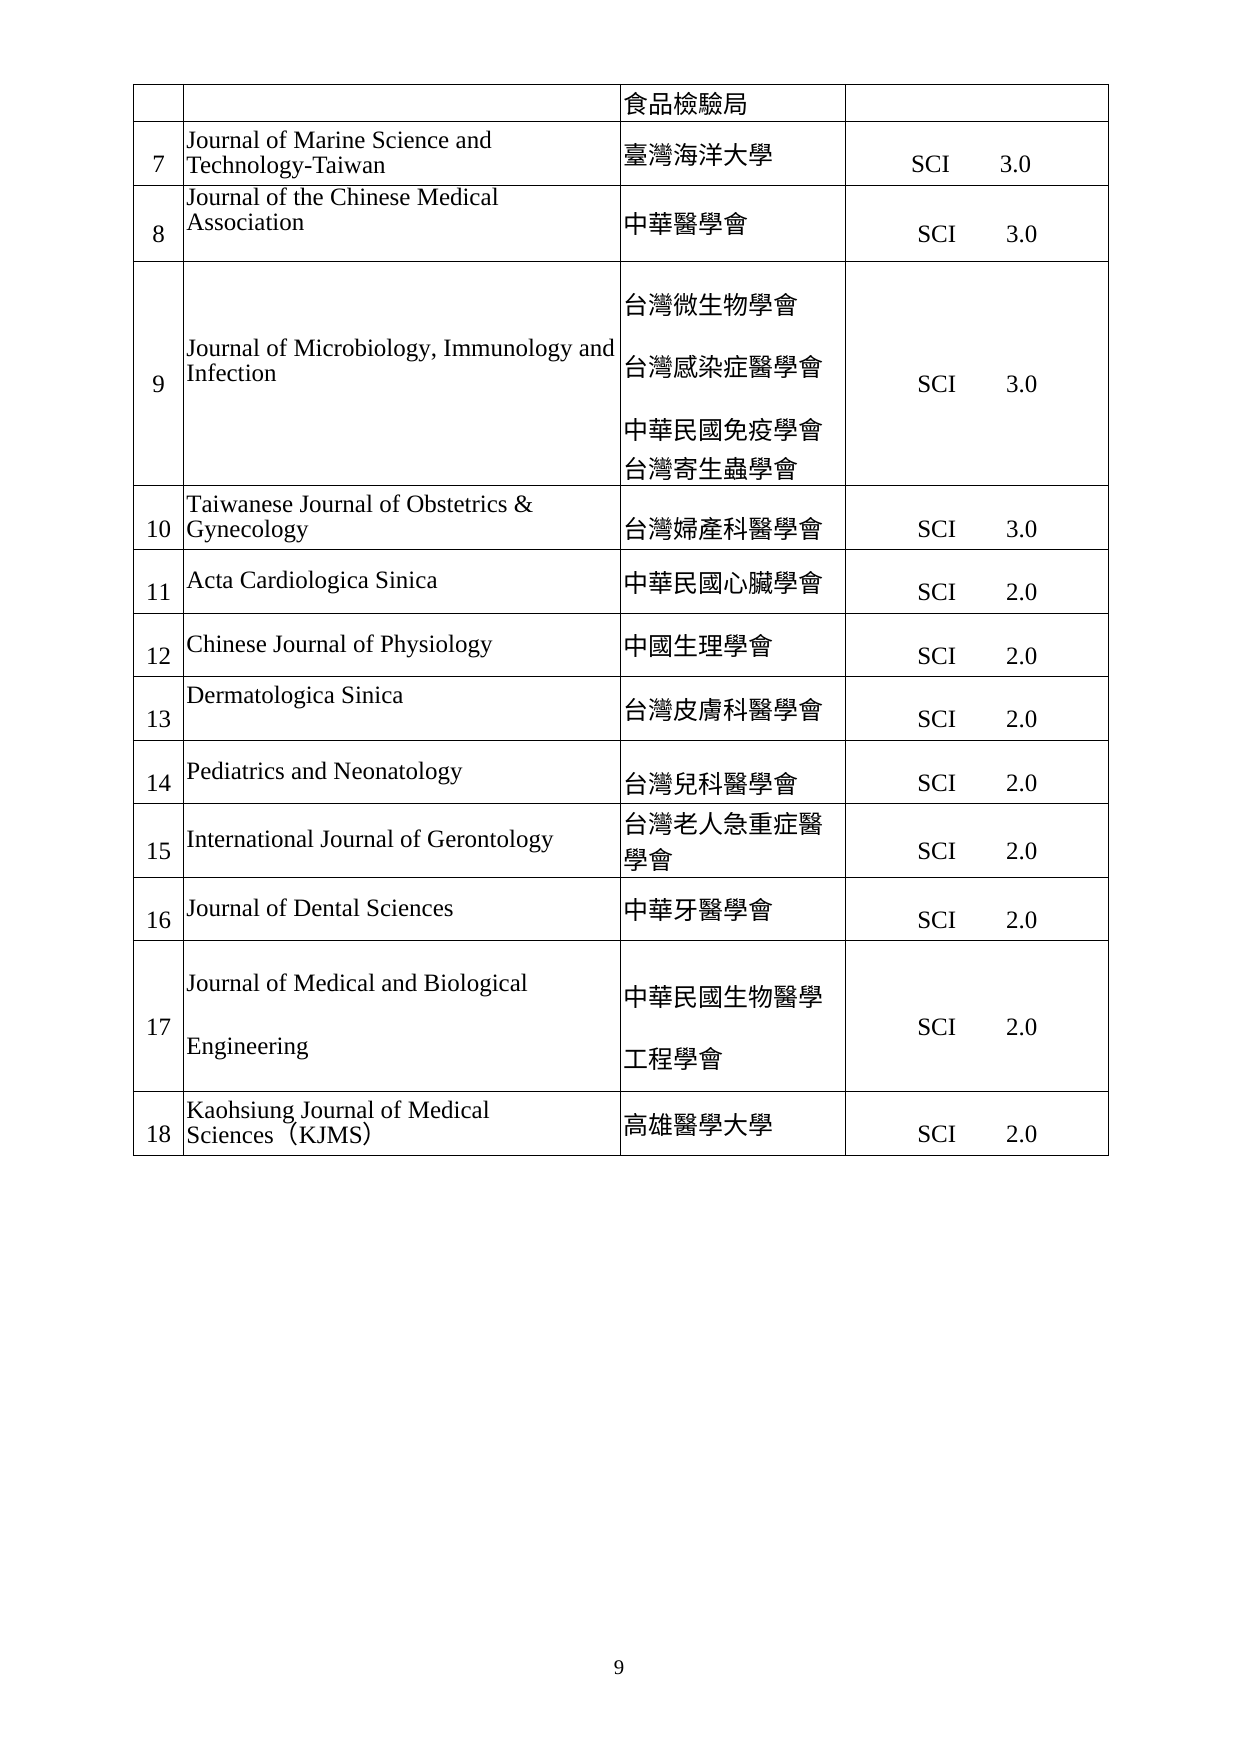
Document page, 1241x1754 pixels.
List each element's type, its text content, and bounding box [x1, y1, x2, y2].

table_cell [134, 85, 183, 121]
table_cell Kaohsiung Journal of Medical Sciences（KJMS） [184, 1092, 620, 1155]
table_cell 台灣婦產科醫學會 [621, 486, 845, 549]
table_cell SCI 2.0 [846, 550, 1108, 612]
table_cell SCI 2.0 [846, 804, 1108, 877]
table_cell Journal of the Chinese Medical Association [184, 186, 620, 261]
table_cell SCI 3.0 [846, 486, 1108, 549]
table_cell [184, 85, 620, 121]
table_cell SCI 2.0 [846, 677, 1108, 739]
table_cell 高雄醫學大學 [621, 1092, 845, 1155]
table_cell Journal of Microbiology, Immunology and Infection [184, 262, 620, 485]
table_cell Acta Cardiologica Sinica [184, 550, 620, 612]
table_cell Chinese Journal of Physiology [184, 614, 620, 676]
table_cell 15 [134, 804, 183, 877]
table_cell 16 [134, 878, 183, 940]
table_cell 14 [134, 741, 183, 803]
table_cell 中華醫學會 [621, 186, 845, 261]
table_cell 中華民國生物醫學工程學會 [621, 941, 845, 1091]
table_cell 9 [134, 262, 183, 485]
table_cell 食品檢驗局 [621, 85, 845, 121]
table_cell Journal of Medical and Biological Engineering [184, 941, 620, 1091]
table_cell Pediatrics and Neonatology [184, 741, 620, 803]
table_cell 台灣老人急重症醫學會 [621, 804, 845, 877]
table_cell 臺灣海洋大學 [621, 122, 845, 184]
table_cell SCI 3.0 [846, 122, 1108, 184]
table_cell 中華牙醫學會 [621, 878, 845, 940]
table_cell Dermatologica Sinica [184, 677, 620, 739]
table_cell SCI 2.0 [846, 941, 1108, 1091]
table_cell Journal of Marine Science and Technology-Taiwan [184, 122, 620, 184]
table_cell 台灣微生物學會 台灣感染症醫學會 中華民國免疫學會 台灣寄生蟲學會 [621, 262, 845, 485]
table_cell 18 [134, 1092, 183, 1155]
table_cell 中華民國心臟學會 [621, 550, 845, 612]
table_cell 7 [134, 122, 183, 184]
table_cell SCI 2.0 [846, 1092, 1108, 1155]
table_cell 中國生理學會 [621, 614, 845, 676]
table_cell 13 [134, 677, 183, 739]
table_cell SCI 3.0 [846, 262, 1108, 485]
table_cell 12 [134, 614, 183, 676]
table_cell SCI 3.0 [846, 186, 1108, 261]
table_cell SCI 2.0 [846, 741, 1108, 803]
table_cell 台灣兒科醫學會 [621, 741, 845, 803]
table_cell 台灣皮膚科醫學會 [621, 677, 845, 739]
table_cell SCI 2.0 [846, 878, 1108, 940]
table_cell Taiwanese Journal of Obstetrics & Gynecology [184, 486, 620, 549]
table_cell 10 [134, 486, 183, 549]
table_cell 17 [134, 941, 183, 1091]
table_cell [846, 85, 1108, 121]
table_cell Journal of Dental Sciences [184, 878, 620, 940]
table_cell SCI 2.0 [846, 614, 1108, 676]
table_cell International Journal of Gerontology [184, 804, 620, 877]
table_cell 11 [134, 550, 183, 612]
table_cell 8 [134, 186, 183, 261]
